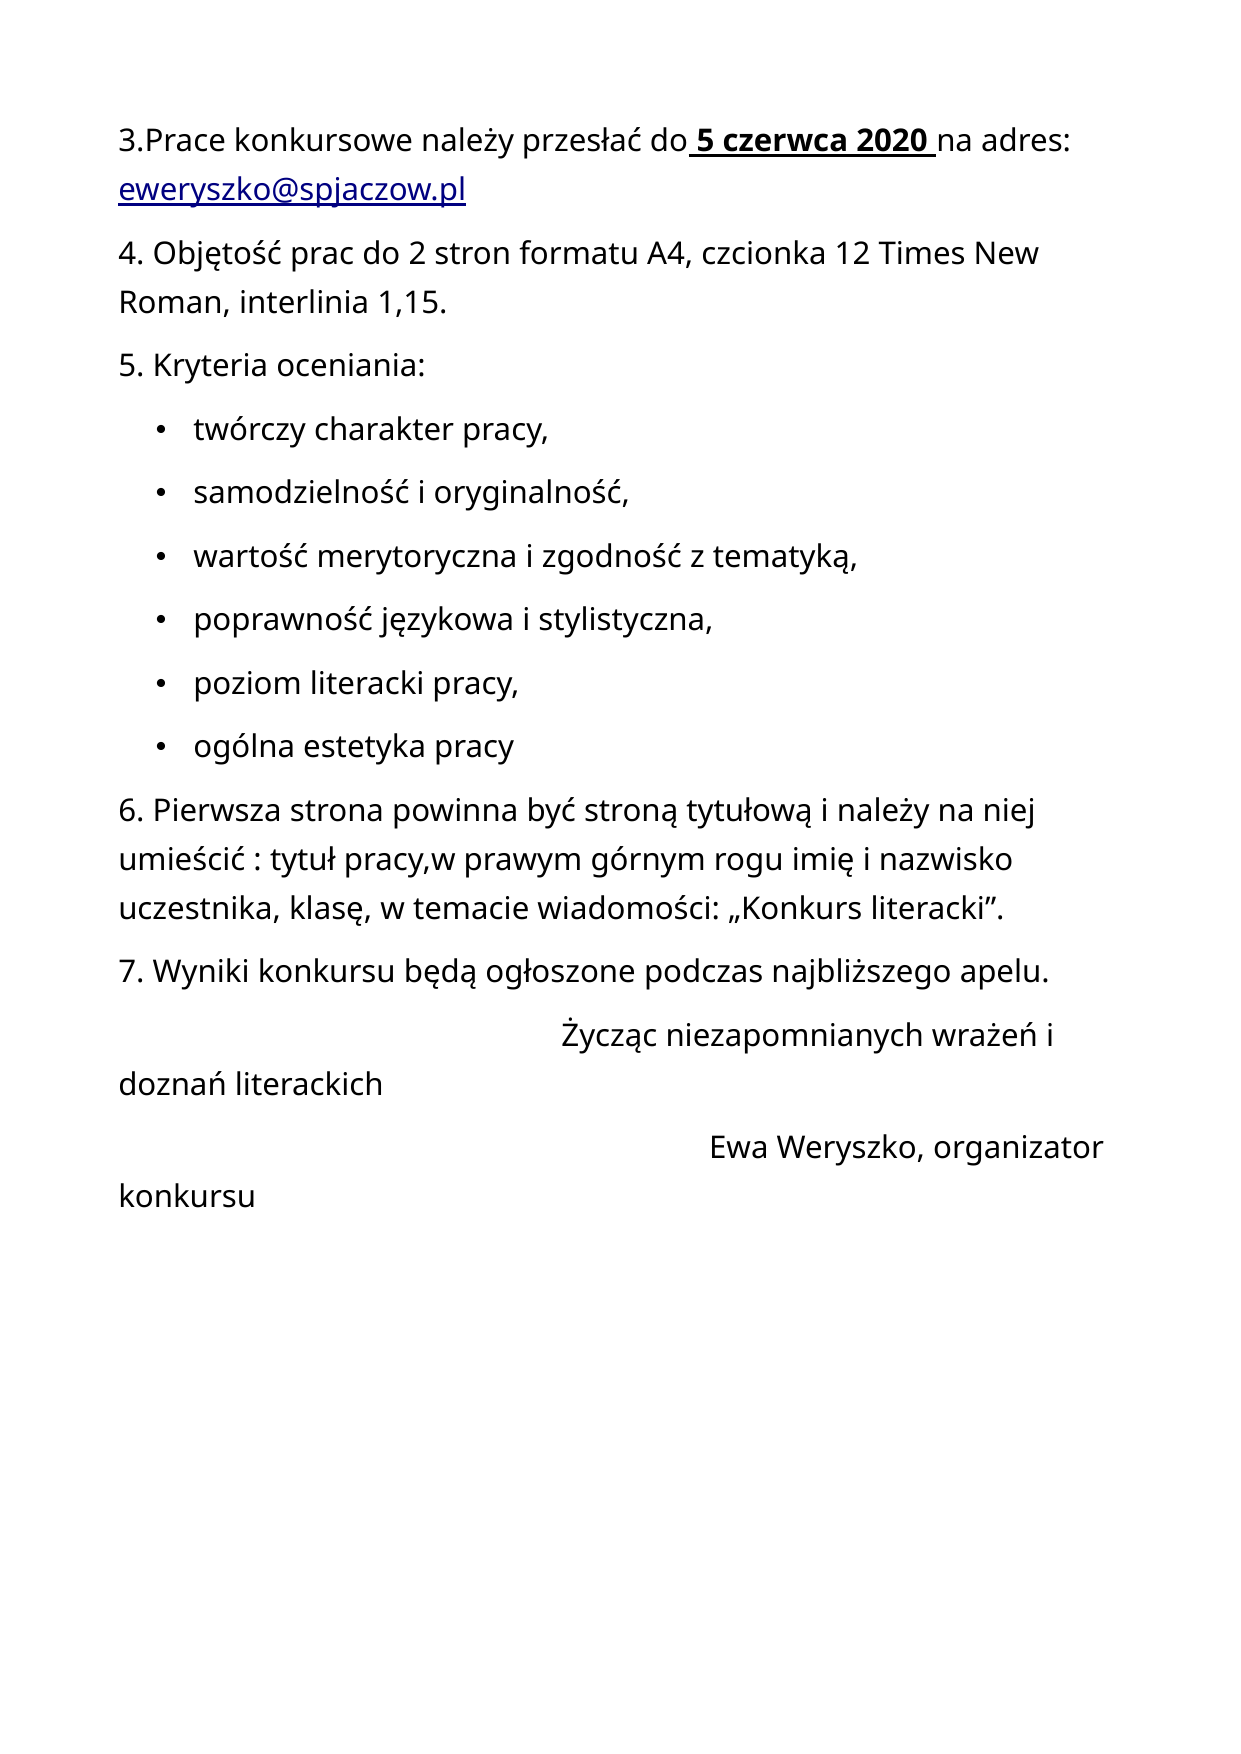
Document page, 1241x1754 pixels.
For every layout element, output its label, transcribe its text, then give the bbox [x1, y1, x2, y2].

text Życząc niezapomnianych wrażeń i doznań literackich [118, 1013, 1122, 1104]
list wartość merytoryczna i zgodność z tematyką, [156, 534, 1122, 576]
text 6. Pierwsza strona powinna być stroną tytułową i należy na niej umieścić : tytuł pracy,w prawym górnym rogu imię i nazwisko uczestnika, klasę, w temacie wiadomości: „Konkurs literacki”. [118, 788, 1122, 928]
text Ewa Weryszko, organizator konkursu [118, 1125, 1122, 1217]
list poprawność językowa i stylistyczna, [156, 597, 1122, 640]
list poziom literacki pracy, [156, 661, 1122, 703]
text 7. Wyniki konkursu będą ogłoszone podczas najbliższego apelu. [118, 949, 1122, 992]
list ogólna estetyka pracy [156, 724, 1122, 767]
text 3.Prace konkursowe należy przesłać do 5 czerwca 2020 na adres: eweryszko@spjaczow.pl [118, 118, 1122, 210]
list samodzielność i oryginalność, [156, 470, 1122, 513]
text 4. Objętość prac do 2 stron formatu A4, czcionka 12 Times New Roman, interlinia 1,15. [118, 231, 1122, 322]
list twórczy charakter pracy, [156, 407, 1122, 449]
text 5. Kryteria oceniania: [118, 343, 1122, 386]
